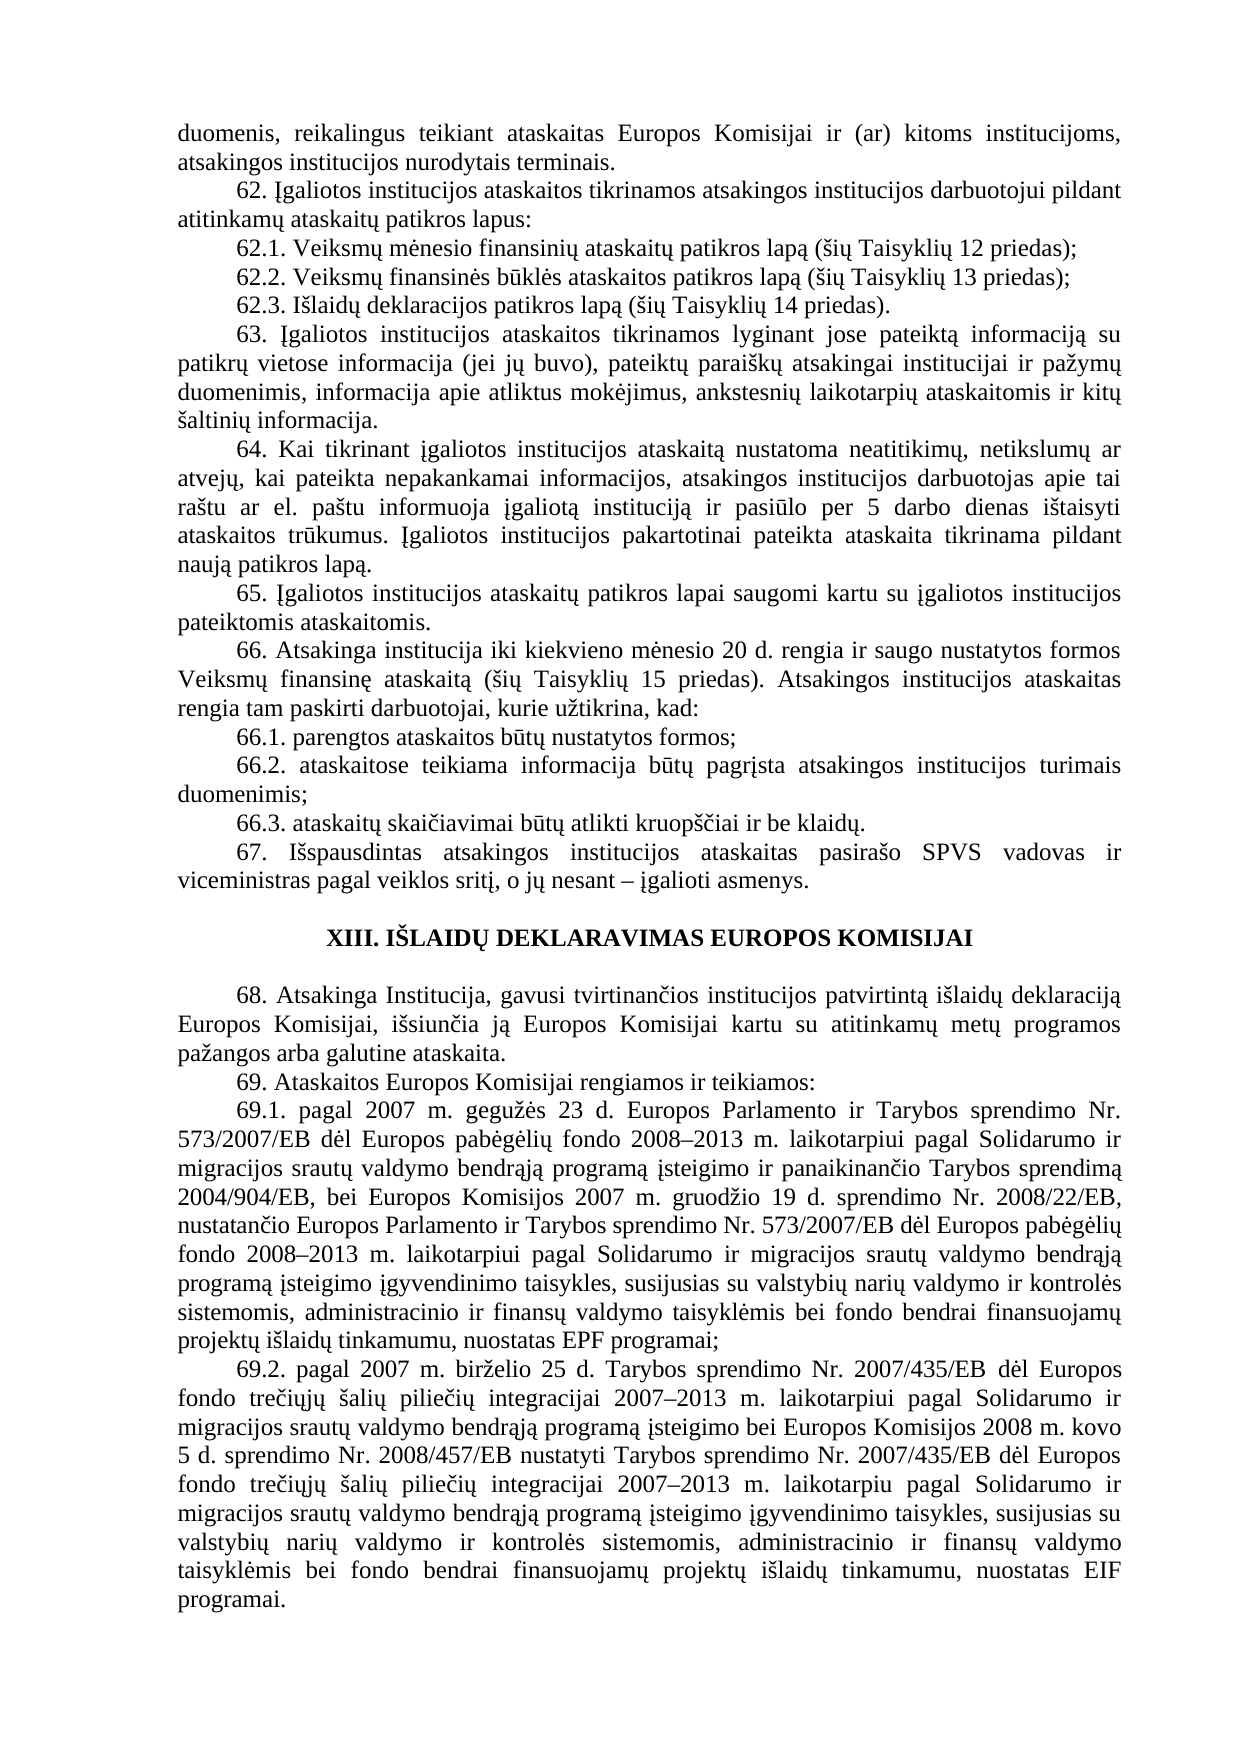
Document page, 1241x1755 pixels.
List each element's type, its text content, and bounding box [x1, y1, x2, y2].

text 67. Išspausdintas atsakingos institucijos ataskaitas pasirašo SPVS vadovas ir viceministras pagal veiklos sritį, o jų nesant – įgalioti asmenys. [177, 837, 1122, 894]
text 69.1. pagal 2007 m. gegužės 23 d. Europos Parlamento ir Tarybos sprendimo Nr. 573/2007/EB dėl Europos pabėgėlių fondo 2008–2013 m. laikotarpiui pagal Solidarumo ir migracijos srautų valdymo bendrąją programą įsteigimo ir panaikinančio Tarybos sprendimą 2004/904/EB, bei Europos Komisijos 2007 m. gruodžio 19 d. sprendimo Nr. 2008/22/EB, nustatančio Europos Parlamento ir Tarybos sprendimo Nr. 573/2007/EB dėl Europos pabėgėlių fondo 2008–2013 m. laikotarpiui pagal Solidarumo ir migracijos srautų valdymo bendrąją programą įsteigimo įgyvendinimo taisykles, susijusias su valstybių narių valdymo ir kontrolės sistemomis, administracinio ir finansų valdymo taisyklėmis bei fondo bendrai finansuojamų projektų išlaidų tinkamumu, nuostatas EPF programai; [177, 1096, 1122, 1354]
text 62. Įgaliotos institucijos ataskaitos tikrinamos atsakingos institucijos darbuotojui pildant atitinkamų ataskaitų patikros lapus: [177, 176, 1122, 233]
text 64. Kai tikrinant įgaliotos institucijos ataskaitą nustatoma neatitikimų, netikslumų ar atvejų, kai pateikta nepakankamai informacijos, atsakingos institucijos darbuotojas apie tai raštu ar el. paštu informuoja įgaliotą instituciją ir pasiūlo per 5 darbo dienas ištaisyti ataskaitos trūkumus. Įgaliotos institucijos pakartotinai pateikta ataskaita tikrinama pildant naują patikros lapą. [177, 434, 1122, 578]
text 62.3. Išlaidų deklaracijos patikros lapą (šių Taisyklių 14 priedas). [177, 291, 1122, 319]
text 66.3. ataskaitų skaičiavimai būtų atlikti kruopščiai ir be klaidų. [177, 808, 1122, 837]
text 66.2. ataskaitose teikiama informacija būtų pagrįsta atsakingos institucijos turimais duomenimis; [177, 751, 1122, 808]
text 62.2. Veiksmų finansinės būklės ataskaitos patikros lapą (šių Taisyklių 13 priedas); [177, 262, 1122, 291]
text 65. Įgaliotos institucijos ataskaitų patikros lapai saugomi kartu su įgaliotos institucijos pateiktomis ataskaitomis. [177, 578, 1122, 636]
text 69.2. pagal 2007 m. birželio 25 d. Tarybos sprendimo Nr. 2007/435/EB dėl Europos fondo trečiųjų šalių piliečių integracijai 2007–2013 m. laikotarpiui pagal Solidarumo ir migracijos srautų valdymo bendrąją programą įsteigimo bei Europos Komisijos 2008 m. kovo 5 d. sprendimo Nr. 2008/457/EB nustatyti Tarybos sprendimo Nr. 2007/435/EB dėl Europos fondo trečiųjų šalių piliečių integracijai 2007–2013 m. laikotarpiu pagal Solidarumo ir migracijos srautų valdymo bendrąją programą įsteigimo įgyvendinimo taisykles, susijusias su valstybių narių valdymo ir kontrolės sistemomis, administracinio ir finansų valdymo taisyklėmis bei fondo bendrai finansuojamų projektų išlaidų tinkamumu, nuostatas EIF programai. [177, 1354, 1122, 1613]
text xiII. IŠLAIDŲ DEKLARAVIMAS EUROPOS KOMISIJAI [177, 923, 1122, 952]
text 69. Ataskaitos Europos Komisijai rengiamos ir teikiamos: [177, 1067, 1122, 1096]
text 62.1. Veiksmų mėnesio finansinių ataskaitų patikros lapą (šių Taisyklių 12 priedas); [177, 233, 1122, 262]
text 63. Įgaliotos institucijos ataskaitos tikrinamos lyginant jose pateiktą informaciją su patikrų vietose informacija (jei jų buvo), pateiktų paraiškų atsakingai institucijai ir pažymų duomenimis, informacija apie atliktus mokėjimus, ankstesnių laikotarpių ataskaitomis ir kitų šaltinių informacija. [177, 319, 1122, 434]
text duomenis, reikalingus teikiant ataskaitas Europos Komisijai ir (ar) kitoms institucijoms, atsakingos institucijos nurodytais terminais. [177, 118, 1122, 176]
text 66.1. parengtos ataskaitos būtų nustatytos formos; [177, 722, 1122, 751]
text 66. Atsakinga institucija iki kiekvieno mėnesio 20 d. rengia ir saugo nustatytos formos Veiksmų finansinę ataskaitą (šių Taisyklių 15 priedas). Atsakingos institucijos ataskaitas rengia tam paskirti darbuotojai, kurie užtikrina, kad: [177, 636, 1122, 722]
text 68. Atsakinga Institucija, gavusi tvirtinančios institucijos patvirtintą išlaidų deklaraciją Europos Komisijai, išsiunčia ją Europos Komisijai kartu su atitinkamų metų programos pažangos arba galutine ataskaita. [177, 981, 1122, 1067]
